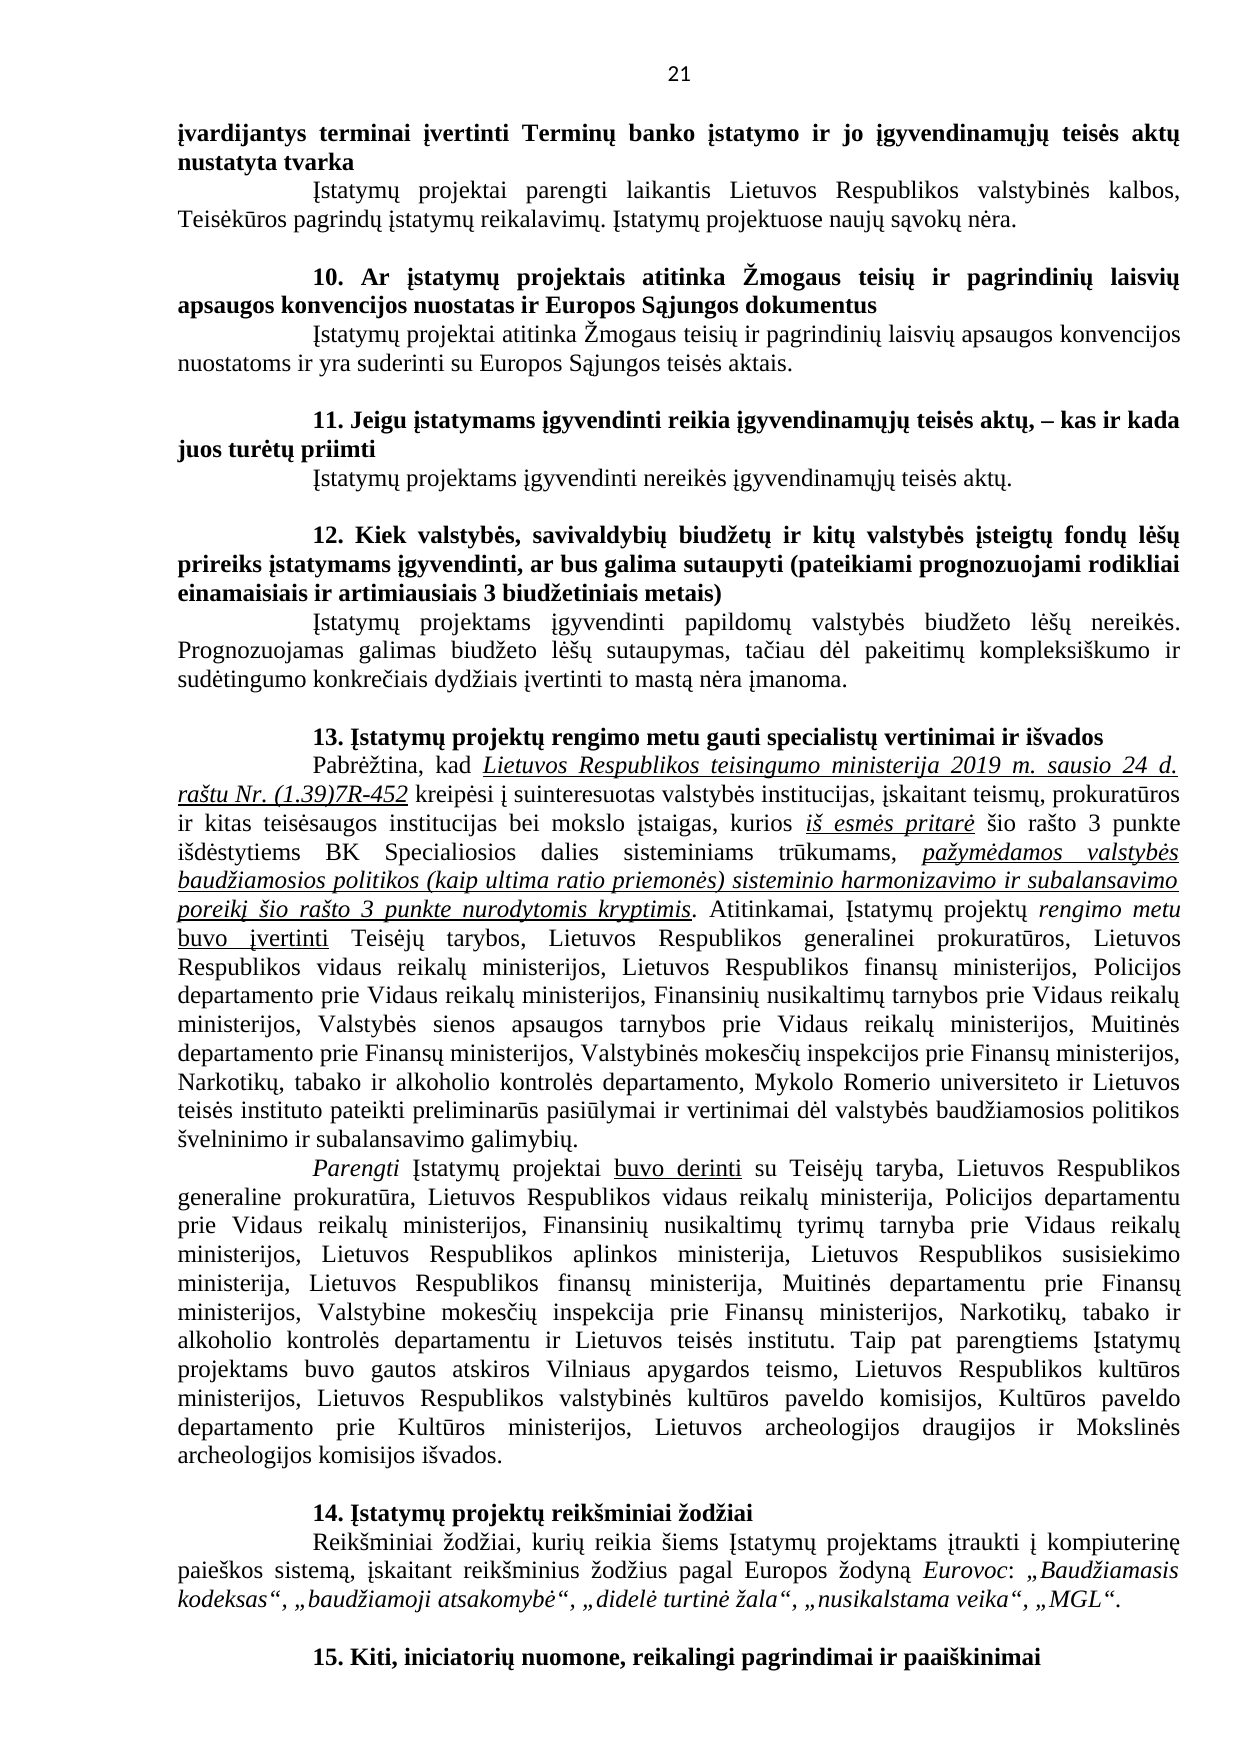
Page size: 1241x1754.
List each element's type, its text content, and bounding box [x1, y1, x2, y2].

text įvardijantys terminai įvertinti Terminų banko įstatymo ir jo įgyvendinamųjų teisės aktų nustatyta tvarka [177, 118, 1181, 176]
text Pabrėžtina, kad Lietuvos Respublikos teisingumo ministerija 2019 m. sausio 24 d. raštu Nr. (1.39)7R-452 kreipėsi į suinteresuotas valstybės institucijas, įskaitant teismų, prokuratūros ir kitas teisėsaugos institucijas bei mokslo įstaigas, kurios iš esmės pritarė šio rašto 3 punkte išdėstytiems BK Specialiosios dalies sisteminiams trūkumams, pažymėdamos valstybės baudžiamosios politikos (kaip ultima ratio priemonės) sisteminio harmonizavimo ir subalansavimo poreikį šio rašto 3 punkte nurodytomis kryptimis. Atitinkamai, Įstatymų projektų rengimo metu buvo įvertinti Teisėjų tarybos, Lietuvos Respublikos generalinei prokuratūros, Lietuvos Respublikos vidaus reikalų ministerijos, Lietuvos Respublikos finansų ministerijos, Policijos departamento prie Vidaus reikalų ministerijos, Finansinių nusikaltimų tarnybos prie Vidaus reikalų ministerijos, Valstybės sienos apsaugos tarnybos prie Vidaus reikalų ministerijos, Muitinės departamento prie Finansų ministerijos, Valstybinės mokesčių inspekcijos prie Finansų ministerijos, Narkotikų, tabako ir alkoholio kontrolės departamento, Mykolo Romerio universiteto ir Lietuvos teisės instituto pateikti preliminarūs pasiūlymai ir vertinimai dėl valstybės baudžiamosios politikos švelninimo ir subalansavimo galimybių. [177, 751, 1181, 1153]
text 14. Įstatymų projektų reikšminiai žodžiai [177, 1498, 1181, 1527]
text Įstatymų projektai atitinka Žmogaus teisių ir pagrindinių laisvių apsaugos konvencijos nuostatoms ir yra suderinti su Europos Sąjungos teisės aktais. [177, 319, 1181, 377]
text Įstatymų projektams įgyvendinti papildomų valstybės biudžeto lėšų nereikės. Prognozuojamas galimas biudžeto lėšų sutaupymas, tačiau dėl pakeitimų kompleksiškumo ir sudėtingumo konkrečiais dydžiais įvertinti to mastą nėra įmanoma. [177, 607, 1181, 693]
text Parengti Įstatymų projektai buvo derinti su Teisėjų taryba, Lietuvos Respublikos generaline prokuratūra, Lietuvos Respublikos vidaus reikalų ministerija, Policijos departamentu prie Vidaus reikalų ministerijos, Finansinių nusikaltimų tyrimų tarnyba prie Vidaus reikalų ministerijos, Lietuvos Respublikos aplinkos ministerija, Lietuvos Respublikos susisiekimo ministerija, Lietuvos Respublikos finansų ministerija, Muitinės departamentu prie Finansų ministerijos, Valstybine mokesčių inspekcija prie Finansų ministerijos, Narkotikų, tabako ir alkoholio kontrolės departamentu ir Lietuvos teisės institutu. Taip pat parengtiems Įstatymų projektams buvo gautos atskiros Vilniaus apygardos teismo, Lietuvos Respublikos kultūros ministerijos, Lietuvos Respublikos valstybinės kultūros paveldo komisijos, Kultūros paveldo departamento prie Kultūros ministerijos, Lietuvos archeologijos draugijos ir Mokslinės archeologijos komisijos išvados. [177, 1153, 1181, 1469]
text 13. Įstatymų projektų rengimo metu gauti specialistų vertinimai ir išvados [177, 722, 1181, 751]
text 11. Jeigu įstatymams įgyvendinti reikia įgyvendinamųjų teisės aktų, – kas ir kada juos turėtų priimti [177, 406, 1181, 463]
text 10. Ar įstatymų projektais atitinka Žmogaus teisių ir pagrindinių laisvių apsaugos konvencijos nuostatas ir Europos Sąjungos dokumentus [177, 262, 1181, 319]
text Įstatymų projektai parengti laikantis Lietuvos Respublikos valstybinės kalbos, Teisėkūros pagrindų įstatymų reikalavimų. Įstatymų projektuose naujų sąvokų nėra. [177, 176, 1181, 233]
text 12. Kiek valstybės, savivaldybių biudžetų ir kitų valstybės įsteigtų fondų lėšų prireiks įstatymams įgyvendinti, ar bus galima sutaupyti (pateikiami prognozuojami rodikliai einamaisiais ir artimiausiais 3 biudžetiniais metais) [177, 521, 1181, 607]
text Įstatymų projektams įgyvendinti nereikės įgyvendinamųjų teisės aktų. [177, 463, 1181, 492]
text 15. Kiti, iniciatorių nuomone, reikalingi pagrindimai ir paaiškinimai [177, 1642, 1181, 1671]
text Reikšminiai žodžiai, kurių reikia šiems Įstatymų projektams įtraukti į kompiuterinę paieškos sistemą, įskaitant reikšminius žodžius pagal Europos žodyną Eurovoc: „Baudžiamasis kodeksas“, „baudžiamoji atsakomybė“, „didelė turtinė žala“, „nusikalstama veika“, „MGL“. [177, 1527, 1181, 1613]
